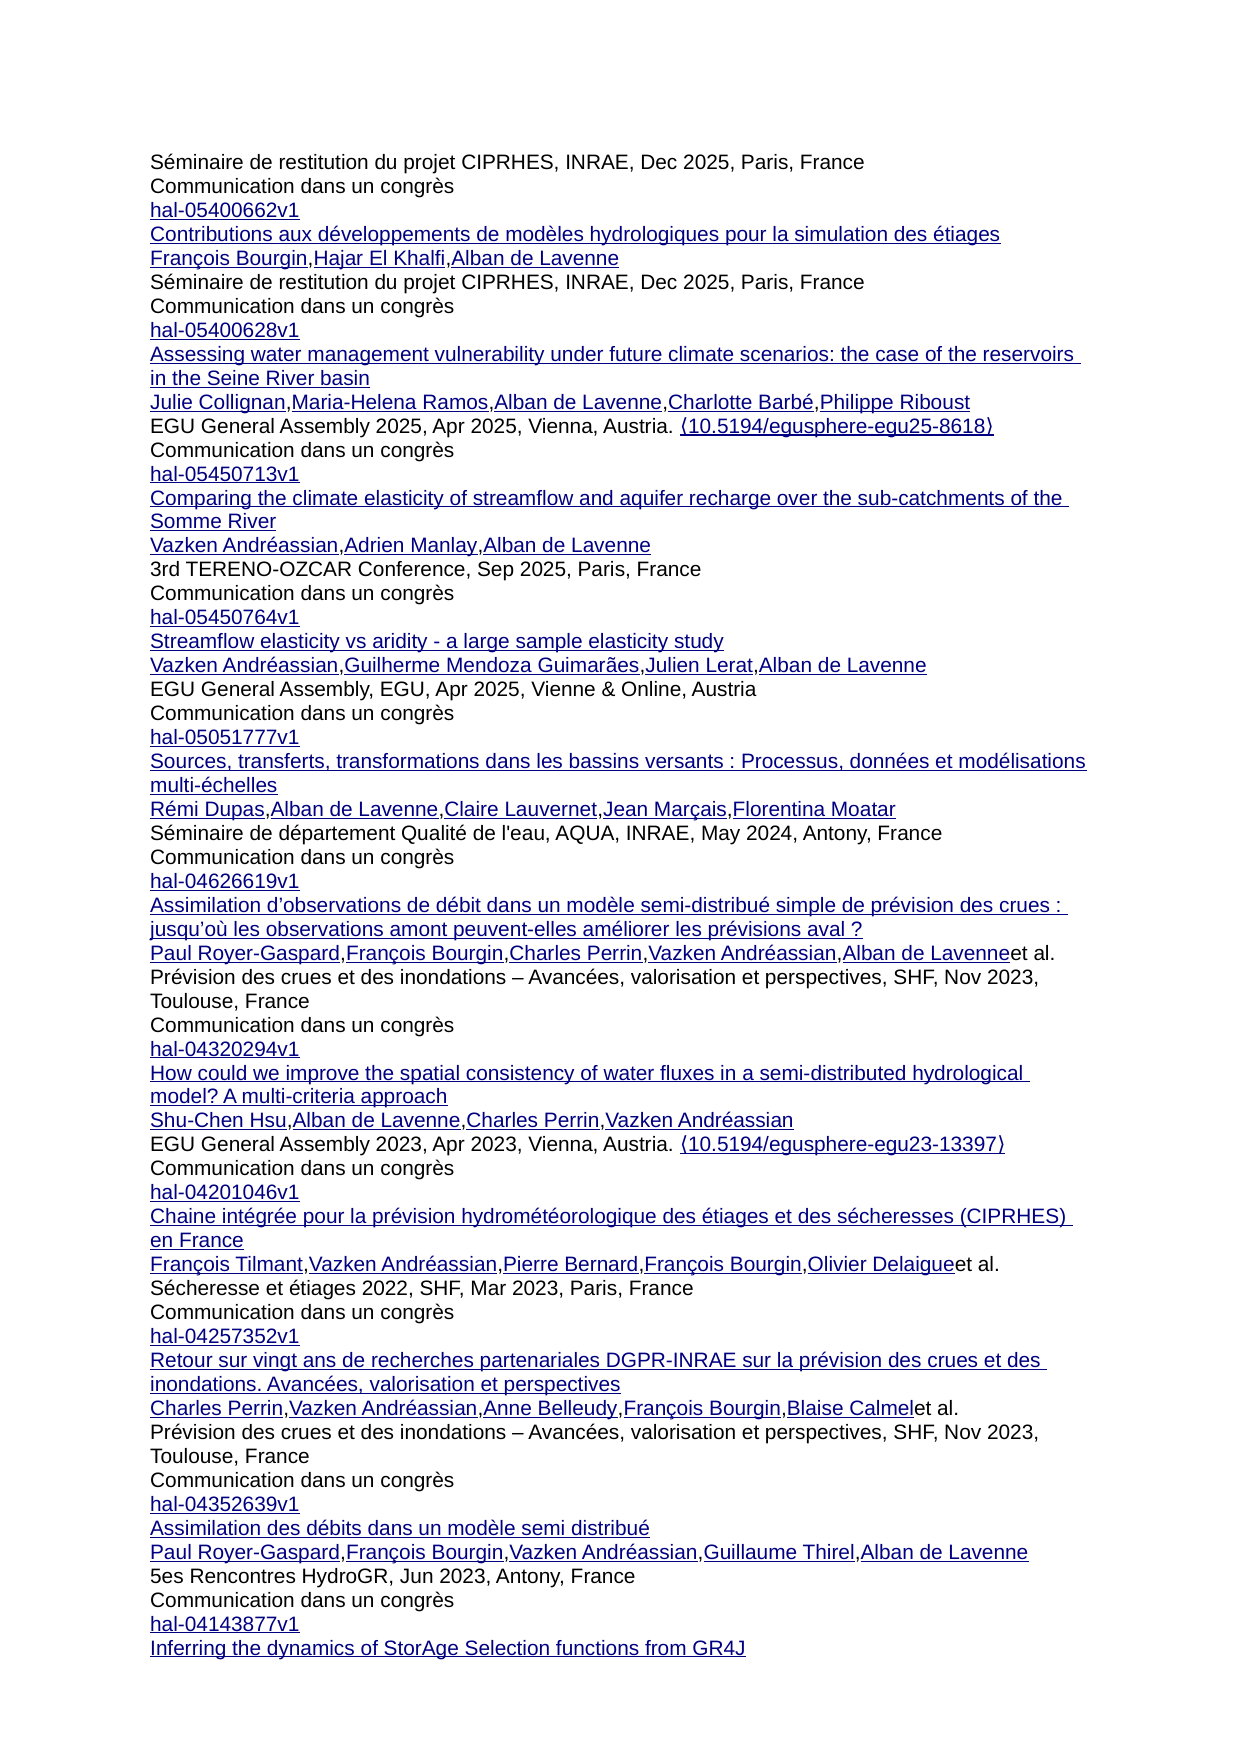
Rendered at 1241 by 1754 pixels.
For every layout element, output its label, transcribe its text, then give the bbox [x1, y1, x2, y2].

table_cell Assimilation des débits dans un modèle semi distribué Paul Royer-Gaspard,François Bourgin,Vazken Andréassian,Guillaume Thirel,Alban de Lavenne 5es Rencontres HydroGR, Jun 2023, Antony, France Communication dans un congrès hal-04143877v1 [150, 1516, 1090, 1635]
table_cell Chaine intégrée pour la prévision hydrométéorologique des étiages et des sécheresses (CIPRHES) en France François Tilmant,Vazken Andréassian,Pierre Bernard,François Bourgin,Olivier Delaigueet al. Sécheresse et étiages 2022, SHF, Mar 2023, Paris, France Communication dans un congrès hal-04257352v1 [150, 1204, 1090, 1348]
table_cell Contributions aux développements de modèles hydrologiques pour la simulation des étiages François Bourgin,Hajar El Khalfi,Alban de Lavenne Séminaire de restitution du projet CIPRHES, INRAE, Dec 2025, Paris, France Communication dans un congrès hal-05400628v1 [150, 222, 1090, 342]
table_cell Sources, transferts, transformations dans les bassins versants : Processus, données et modélisations multi-échelles Rémi Dupas,Alban de Lavenne,Claire Lauvernet,Jean Marçais,Florentina Moatar Séminaire de département Qualité de l'eau, AQUA, INRAE, May 2024, Antony, France Communication dans un congrès hal-04626619v1 [150, 749, 1090, 893]
table_cell How could we improve the spatial consistency of water fluxes in a semi-distributed hydrological model? A multi-criteria approach Shu-Chen Hsu,Alban de Lavenne,Charles Perrin,Vazken Andréassian EGU General Assembly 2023, Apr 2023, Vienna, Austria. ⟨10.5194/egusphere-egu23-13397⟩ Communication dans un congrès hal-04201046v1 [150, 1060, 1090, 1204]
table_cell Comparing the climate elasticity of streamflow and aquifer recharge over the sub-catchments of the Somme River Vazken Andréassian,Adrien Manlay,Alban de Lavenne 3rd TERENO-OZCAR Conference, Sep 2025, Paris, France Communication dans un congrès hal-05450764v1 [150, 485, 1090, 629]
table_cell Assimilation d’observations de débit dans un modèle semi-distribué simple de prévision des crues : jusqu’où les observations amont peuvent-elles améliorer les prévisions aval ? Paul Royer-Gaspard,François Bourgin,Charles Perrin,Vazken Andréassian,Alban de Lavenneet al. Prévision des crues et des inondations – Avancées, valorisation et perspectives, SHF, Nov 2023, Toulouse, France Communication dans un congrès hal-04320294v1 [150, 893, 1090, 1060]
table_cell Assessing water management vulnerability under future climate scenarios: the case of the reservoirs in the Seine River basin Julie Collignan,Maria-Helena Ramos,Alban de Lavenne,Charlotte Barbé,Philippe Riboust EGU General Assembly 2025, Apr 2025, Vienna, Austria. ⟨10.5194/egusphere-egu25-8618⟩ Communication dans un congrès hal-05450713v1 [150, 342, 1090, 485]
table_cell Séminaire de restitution du projet CIPRHES, INRAE, Dec 2025, Paris, France Communication dans un congrès hal-05400662v1 [150, 150, 1090, 222]
table_cell Streamflow elasticity vs aridity - a large sample elasticity study Vazken Andréassian,Guilherme Mendoza Guimarães,Julien Lerat,Alban de Lavenne EGU General Assembly, EGU, Apr 2025, Vienne & Online, Austria Communication dans un congrès hal-05051777v1 [150, 629, 1090, 749]
table_cell Inferring the dynamics of StorAge Selection functions from GR4J [150, 1635, 1090, 1659]
table_cell Retour sur vingt ans de recherches partenariales DGPR-INRAE sur la prévision des crues et des inondations. Avancées, valorisation et perspectives Charles Perrin,Vazken Andréassian,Anne Belleudy,François Bourgin,Blaise Calmelet al. Prévision des crues et des inondations – Avancées, valorisation et perspectives, SHF, Nov 2023, Toulouse, France Communication dans un congrès hal-04352639v1 [150, 1348, 1090, 1516]
